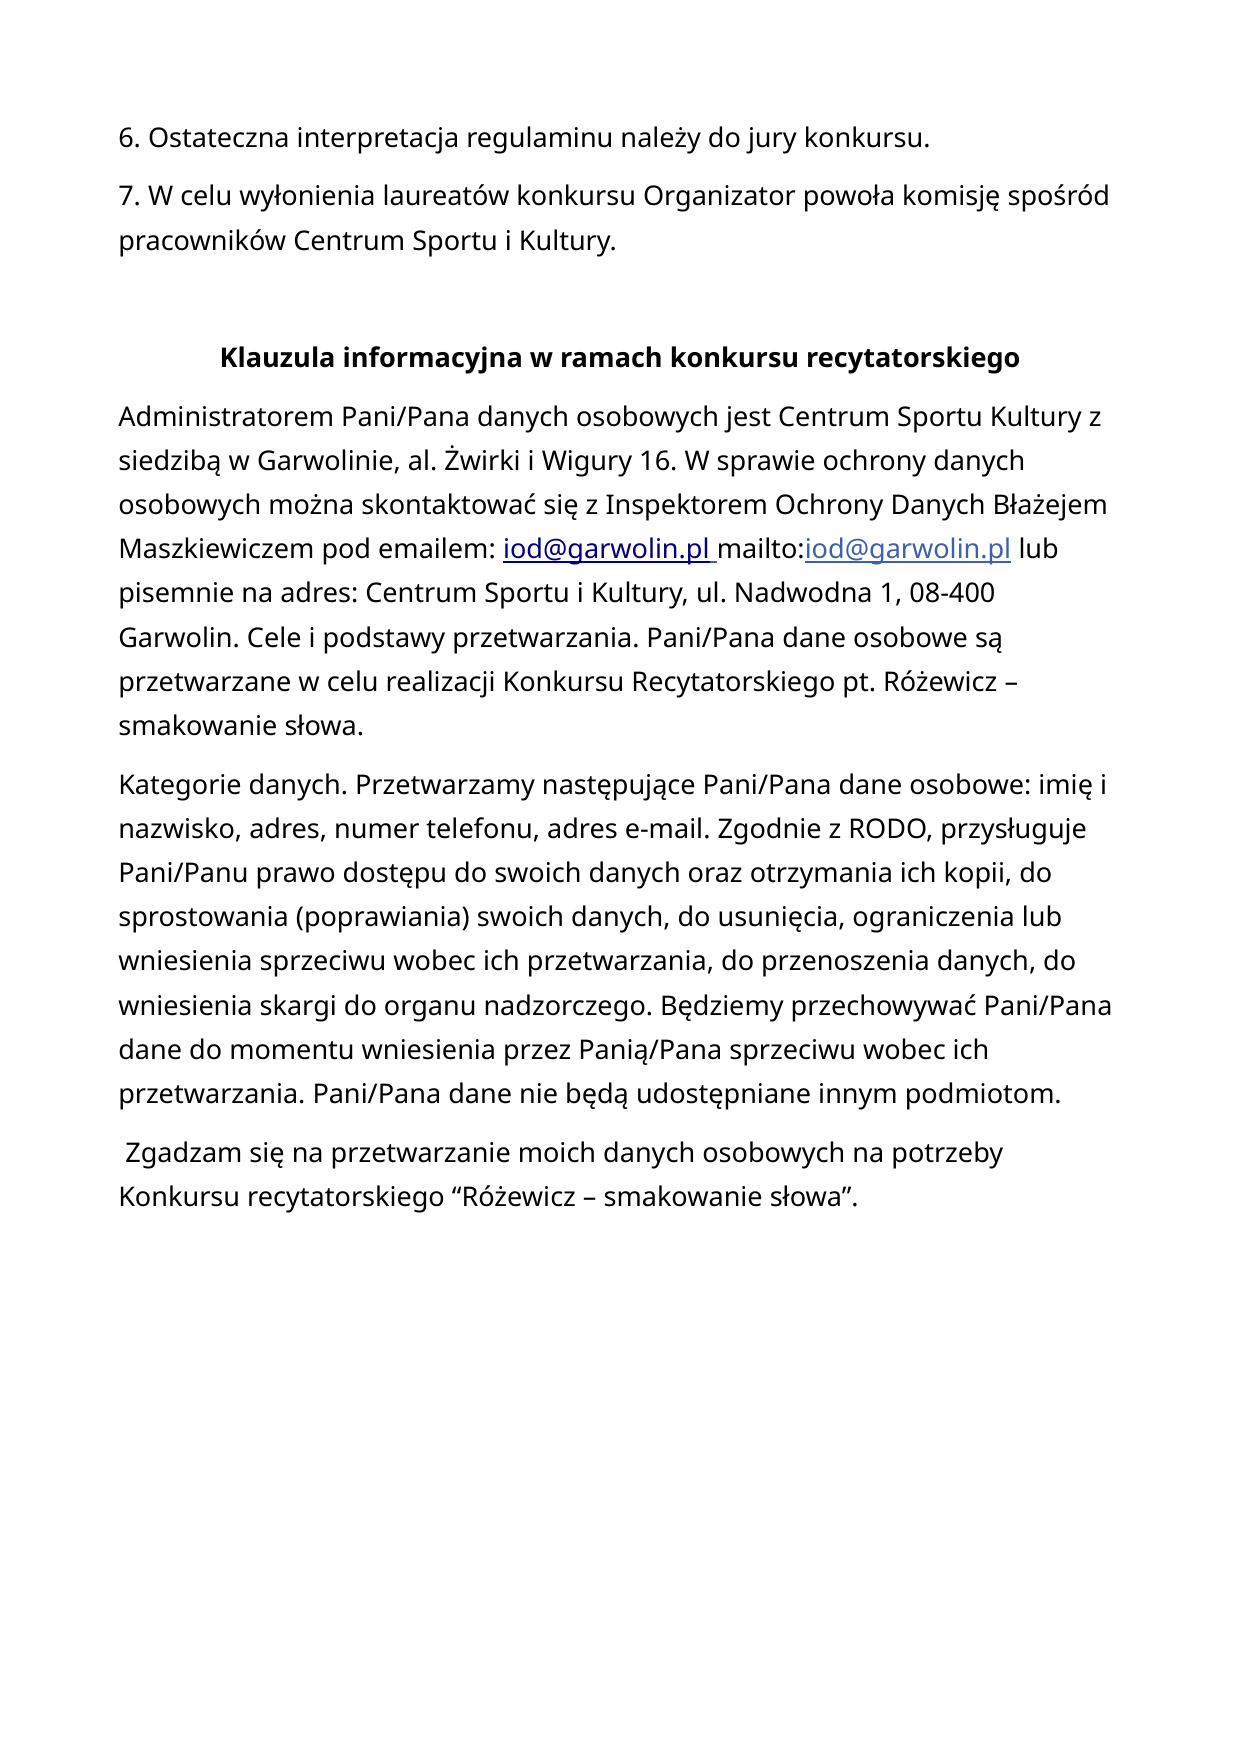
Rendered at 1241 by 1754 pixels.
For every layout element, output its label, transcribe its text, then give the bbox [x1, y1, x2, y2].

text Kategorie danych. Przetwarzamy następujące Pani/Pana dane osobowe: imię i nazwisko, adres, numer telefonu, adres e-mail. Zgodnie z RODO, przysługuje Pani/Panu prawo dostępu do swoich danych oraz otrzymania ich kopii, do sprostowania (poprawiania) swoich danych, do usunięcia, ograniczenia lub wniesienia sprzeciwu wobec ich przetwarzania, do przenoszenia danych, do wniesienia skargi do organu nadzorczego. Będziemy przechowywać Pani/Pana dane do momentu wniesienia przez Panią/Pana sprzeciwu wobec ich przetwarzania. Pani/Pana dane nie będą udostępniane innym podmiotom. [118, 765, 1122, 1111]
text Klauzula informacyjna w ramach konkursu recytatorskiego [118, 338, 1122, 375]
text 7. W celu wyłonienia laureatów konkursu Organizator powoła komisję spośród pracowników Centrum Sportu i Kultury. [118, 177, 1122, 258]
text Zgadzam się na przetwarzanie moich danych osobowych na potrzeby Konkursu recytatorskiego “Różewicz – smakowanie słowa”. [118, 1133, 1122, 1214]
text 6. Ostateczna interpretacja regulaminu należy do jury konkursu. [118, 118, 1122, 155]
text Administratorem Pani/Pana danych osobowych jest Centrum Sportu Kultury z siedzibą w Garwolinie, al. Żwirki i Wigury 16. W sprawie ochrony danych osobowych można skontaktować się z Inspektorem Ochrony Danych Błażejem Maszkiewiczem pod emailem: iod@garwolin.pl mailto:iod@garwolin.pl lub pisemnie na adres: Centrum Sportu i Kultury, ul. Nadwodna 1, 08-400 Garwolin. Cele i podstawy przetwarzania. Pani/Pana dane osobowe są przetwarzane w celu realizacji Konkursu Recytatorskiego pt. Różewicz – smakowanie słowa. [118, 397, 1122, 743]
